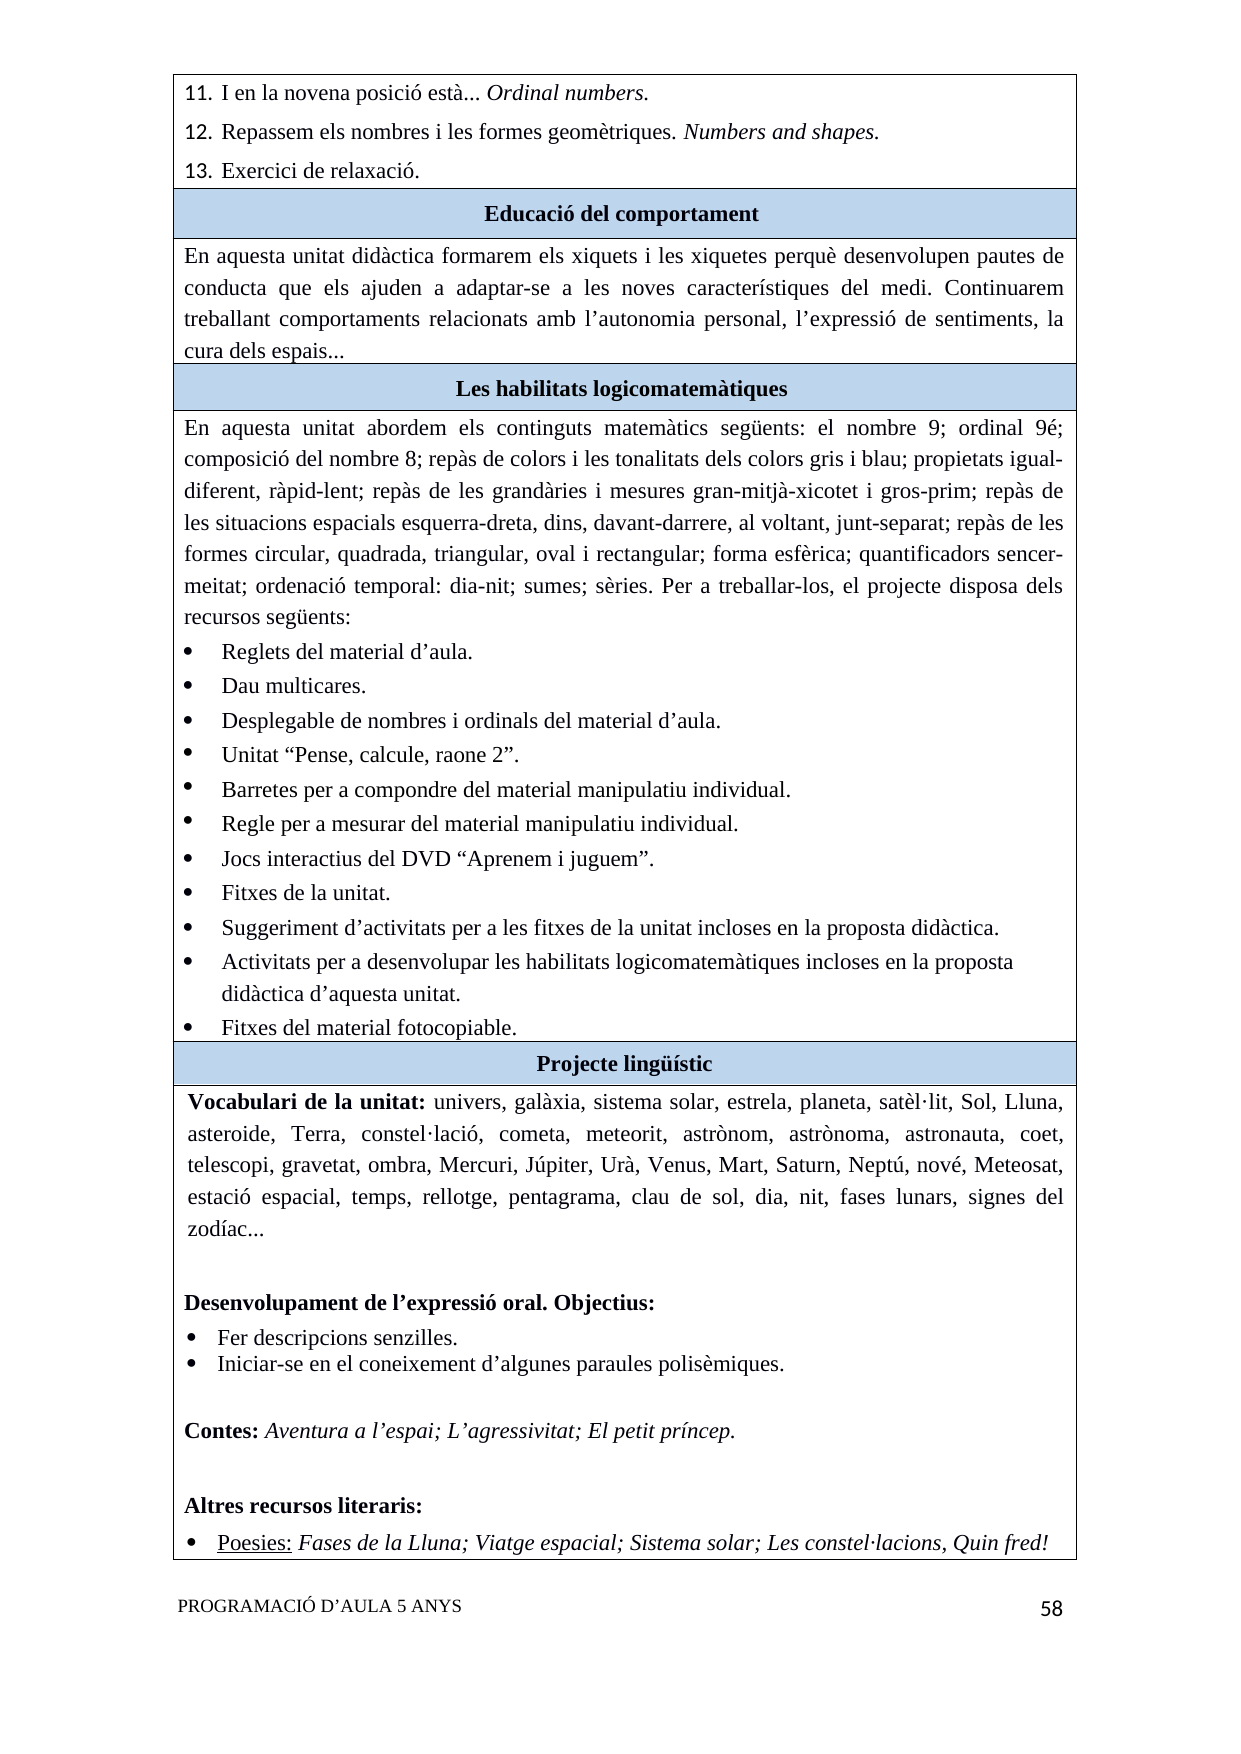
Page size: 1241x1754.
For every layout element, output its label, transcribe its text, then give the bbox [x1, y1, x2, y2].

table_cell En aquesta unitat didàctica formarem els xiquets i les xiquetes perquè desenvolupen pautes de conducta que els ajuden a adaptar-se a les noves característiques del medi. Continuarem treballant comportaments relacionats amb l’autonomia personal, l’expressió de sentiments, la cura dels espais... [174, 239, 1076, 363]
table_cell Jocs complementaris i psicomotrius: Invente el meu joc. Jocs tradicionals. Treballem els conceptes gros-prim. Juguem als quatre cantons. El nombre anterior i el posterior. Treballem els conceptes ràpid i lent. Sumes senzilles. Passa la creïlla calenta, a la dreta!, a l’esquerra! Juguem a gegant, mitjà i xicotet. El nombre 9. Number nine. I en la novena posició està... Ordinal numbers. Repassem els nombres i les formes geomètriques. Numbers and shapes. Exercici de relaxació. [174, 75, 1076, 187]
table_cell Les habilitats logicomatemàtiques [174, 364, 1076, 410]
table_cell Educació del comportament [174, 189, 1076, 238]
table_cell Projecte lingüístic [174, 1042, 1076, 1084]
table_cell En aquesta unitat abordem els continguts matemàtics següents: el nombre 9; ordinal 9é; composició del nombre 8; repàs de colors i les tonalitats dels colors gris i blau; propietats igual-diferent, ràpid-lent; repàs de les grandàries i mesures gran-mitjà-xicotet i gros-prim; repàs de les situacions espacials esquerra-dreta, dins, davant-darrere, al voltant, junt-separat; repàs de les formes circular, quadrada, triangular, oval i rectangular; forma esfèrica; quantificadors sencer-meitat; ordenació temporal: dia-nit; sumes; sèries. Per a treballar-los, el projecte disposa dels recursos següents: Reglets del material d’aula. Dau multicares. Desplegable de nombres i ordinals del material d’aula. Unitat “Pense, calcule, raone 2”. Barretes per a compondre del material manipulatiu individual. Regle per a mesurar del material manipulatiu individual. Jocs interactius del DVD “Aprenem i juguem”. Fitxes de la unitat. Suggeriment d’activitats per a les fitxes de la unitat incloses en la proposta didàctica. Activitats per a desenvolupar les habilitats logicomatemàtiques incloses en la proposta didàctica d’aquesta unitat. Fitxes del material fotocopiable. [174, 411, 1076, 1041]
table_cell Vocabulari de la unitat: univers, galàxia, sistema solar, estrela, planeta, satèl·lit, Sol, Lluna, asteroide, Terra, constel·lació, cometa, meteorit, astrònom, astrònoma, astronauta, coet, telescopi, gravetat, ombra, Mercuri, Júpiter, Urà, Venus, Mart, Saturn, Neptú, nové, Meteosat, estació espacial, temps, rellotge, pentagrama, clau de sol, dia, nit, fases lunars, signes del zodíac... Desenvolupament de l’expressió oral. Objectius: Fer descripcions senzilles. Iniciar-se en el coneixement d’algunes paraules polisèmiques. Contes: Aventura a l’espai; L’agressivitat; El petit príncep. Altres recursos literaris: Poesies: Fases de la Lluna; Viatge espacial; Sistema solar; Les constel·lacions, Quin fred! Endevinalles: El Sol; Les estreles; La Lluna; El color gris. Embarbussaments. Dramatització: Viatge a la Lluna. [174, 1086, 1076, 1558]
